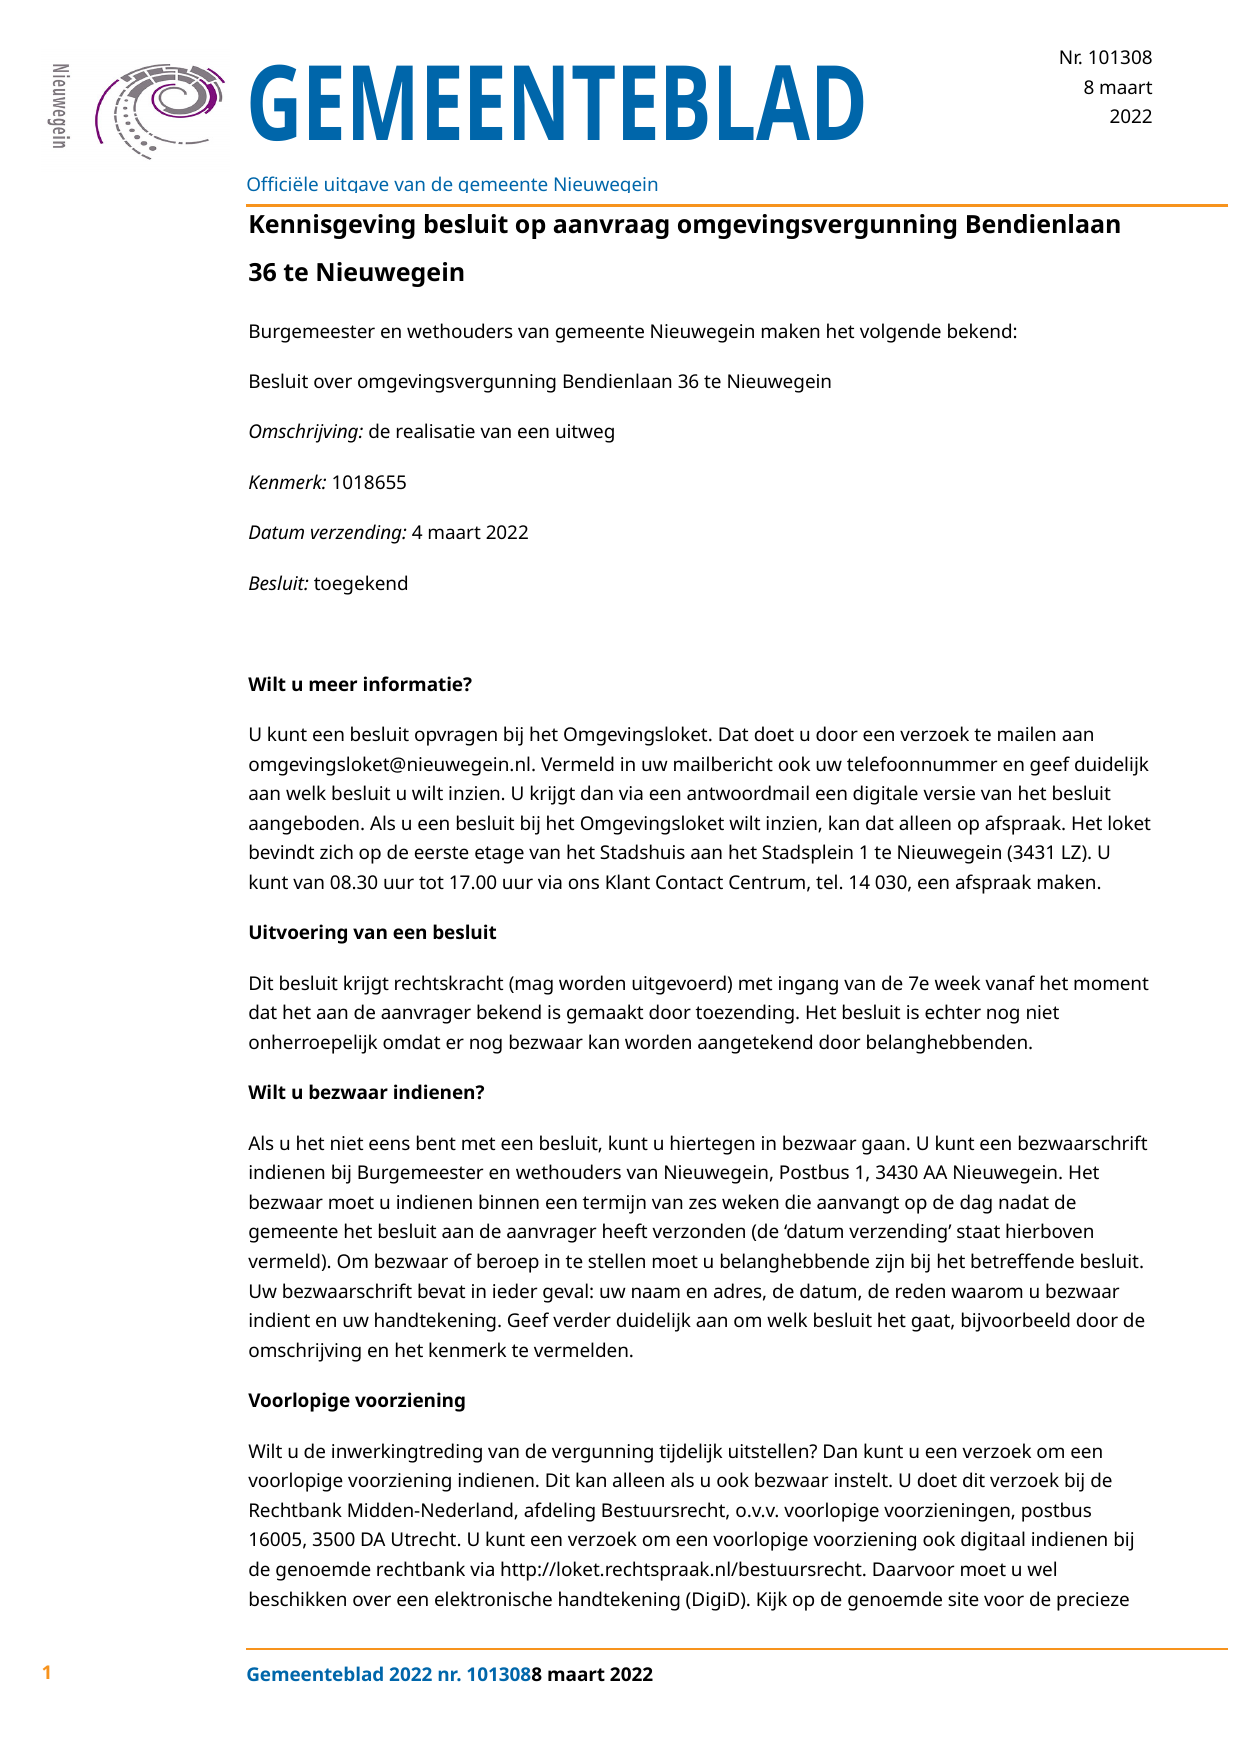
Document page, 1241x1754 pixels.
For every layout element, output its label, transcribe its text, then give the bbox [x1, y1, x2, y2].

picture [41, 47, 231, 172]
text Voorlopige voorziening [248, 1387, 1152, 1413]
text Wilt u meer informatie? [248, 671, 1152, 697]
text Besluit: toegekend [248, 570, 1152, 596]
text Uitvoering van een besluit [248, 919, 1152, 945]
text U kunt een besluit opvragen bij het Omgevingsloket. Dat doet u door een verzoek te mailen aan omgevingsloket@nieuwegein.nl. Vermeld in uw mailbericht ook uw telefoonnummer en geef duidelijk aan welk besluit u wilt inzien. U krijgt dan via een antwoordmail een digitale versie van het besluit aangeboden. Als u een besluit bij het Omgevingsloket wilt inzien, kan dat alleen op afspraak. Het loket bevindt zich op de eerste etage van het Stadshuis aan het Stadsplein 1 te Nieuwegein (3431 LZ). U kunt van 08.30 uur tot 17.00 uur via ons Klant Contact Centrum, tel. 14 030, een afspraak maken. [248, 721, 1152, 895]
text Kenmerk: 1018655 [248, 469, 1152, 495]
text Omschrijving: de realisatie van een uitweg [248, 419, 1152, 444]
text Wilt u de inwerkingtreding van de vergunning tijdelijk uitstellen? Dan kunt u een verzoek om een voorlopige voorziening indienen. Dit kan alleen als u ook bezwaar instelt. U doet dit verzoek bij de Rechtbank Midden-Nederland, afdeling Bestuursrecht, o.v.v. voorlopige voorzieningen, postbus 16005, 3500 DA Utrecht. U kunt een verzoek om een voorlopige voorziening ook digitaal indienen bij de genoemde rechtbank via http://loket.rechtspraak.nl/bestuursrecht. Daarvoor moet u wel beschikken over een elektronische handtekening (DigiD). Kijk op de genoemde site voor de precieze [248, 1438, 1152, 1612]
text Dit besluit krijgt rechtskracht (mag worden uitgevoerd) met ingang van de 7e week vanaf het moment dat het aan de aanvrager bekend is gemaakt door toezending. Het besluit is echter nog niet onherroepelijk omdat er nog bezwaar kan worden aangetekend door belanghebbenden. [248, 970, 1152, 1055]
text Datum verzending: 4 maart 2022 [248, 519, 1152, 545]
text Wilt u bezwaar indienen? [248, 1079, 1152, 1105]
text Besluit over omgevingsvergunning Bendienlaan 36 te Nieuwegein [248, 368, 1152, 394]
text Als u het niet eens bent met een besluit, kunt u hiertegen in bezwaar gaan. U kunt een bezwaarschrift indienen bij Burgemeester en wethouders van Nieuwegein, Postbus 1, 3430 AA Nieuwegein. Het bezwaar moet u indienen binnen een termijn van zes weken die aanvangt op de dag nadat de gemeente het besluit aan de aanvrager heeft verzonden (de ‘datum verzending’ staat hierboven vermeld). Om bezwaar of beroep in te stellen moet u belanghebbende zijn bij het betreffende besluit. Uw bezwaarschrift bevat in ieder geval: uw naam en adres, de datum, de reden waarom u bezwaar indient en uw handtekening. Geef verder duidelijk aan om welk besluit het gaat, bijvoorbeeld door de omschrijving en het kenmerk te vermelden. [248, 1130, 1152, 1363]
text Burgemeester en wethouders van gemeente Nieuwegein maken het volgende bekend: [248, 318, 1152, 344]
text Kennisgeving besluit op aanvraag omgevingsvergunning Bendienlaan 36 te Nieuwegein [248, 207, 1152, 288]
